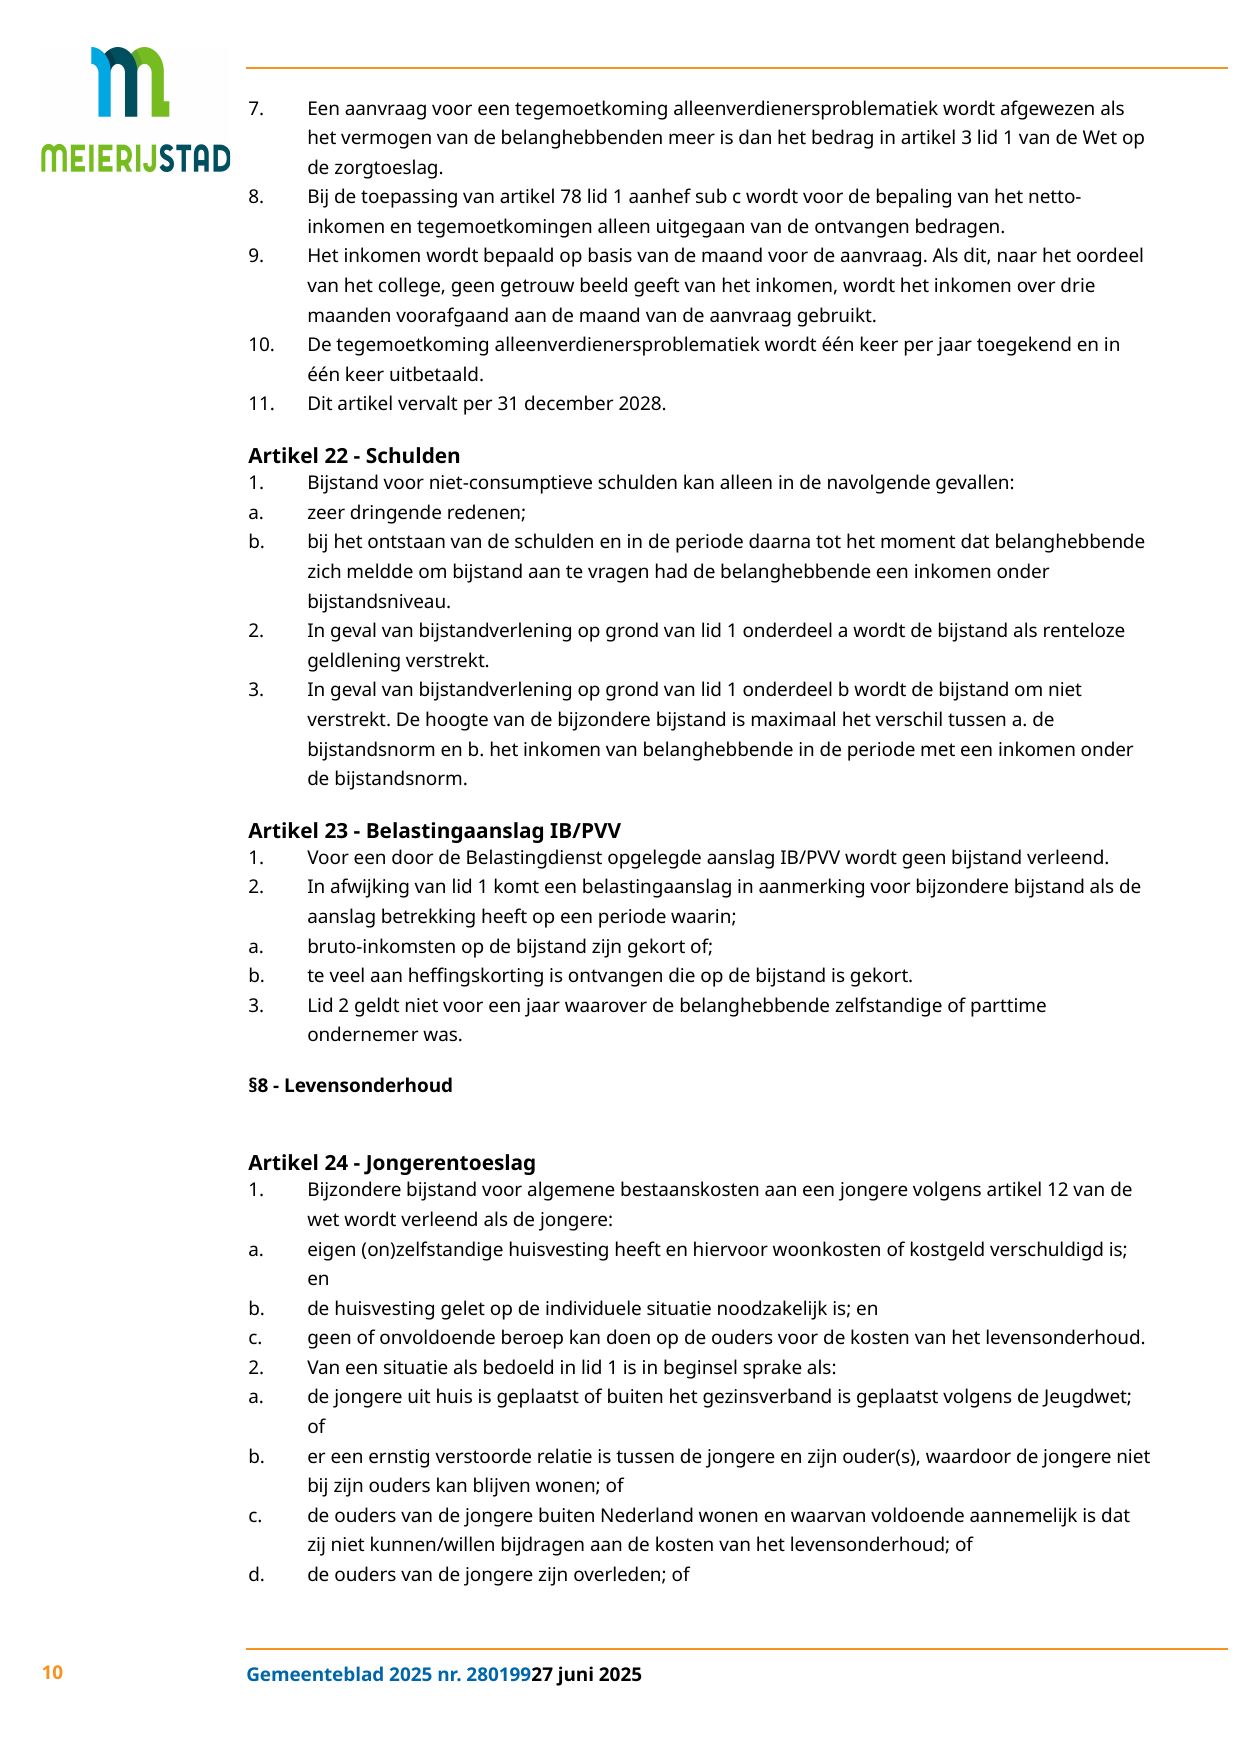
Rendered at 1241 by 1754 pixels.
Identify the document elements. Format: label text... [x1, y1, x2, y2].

list bij het ontstaan van de schulden en in de periode daarna tot het moment dat belanghebbende zich meldde om bijstand aan te vragen had de belanghebbende een inkomen onder bijstandsniveau. [248, 529, 1152, 613]
list In geval van bijstandverlening op grond van lid 1 onderdeel a wordt de bijstand als renteloze geldlening verstrekt. [248, 617, 1152, 673]
text Artikel 24 - Jongerentoeslag [248, 1148, 1152, 1177]
list Bij de toepassing van artikel 78 lid 1 aanhef sub c wordt voor de bepaling van het netto-inkomen en tegemoetkomingen alleen uitgegaan van de ontvangen bedragen. [248, 183, 1152, 239]
list Voor een door de Belastingdienst opgelegde aanslag IB/PVV wordt geen bijstand verleend. [248, 844, 1152, 870]
list Bijstand voor niet-consumptieve schulden kan alleen in de navolgende gevallen: [248, 469, 1152, 495]
list Van een situatie als bedoeld in lid 1 is in beginsel sprake als: [248, 1354, 1152, 1380]
list de huisvesting gelet op de individuele situatie noodzakelijk is; en [248, 1295, 1152, 1321]
text Artikel 22 - Schulden [248, 441, 1152, 469]
list Een aanvraag voor een tegemoetkoming alleenverdienersproblematiek wordt afgewezen als het vermogen van de belanghebbenden meer is dan het bedrag in artikel 3 lid 1 van de Wet op de zorgtoeslag. [248, 95, 1152, 180]
list Lid 2 geldt niet voor een jaar waarover de belanghebbende zelfstandige of parttime ondernemer was. [248, 992, 1152, 1047]
list eigen (on)zelfstandige huisvesting heeft en hiervoor woonkosten of kostgeld verschuldigd is; en [248, 1236, 1152, 1291]
list te veel aan heffingskorting is ontvangen die op de bijstand is gekort. [248, 962, 1152, 988]
list In afwijking van lid 1 komt een belastingaanslag in aanmerking voor bijzondere bijstand als de aanslag betrekking heeft op een periode waarin; [248, 874, 1152, 929]
list Dit artikel vervalt per 31 december 2028. [248, 391, 1152, 416]
picture [41, 47, 231, 172]
text Artikel 23 - Belastingaanslag IB/PVV [248, 816, 1152, 844]
list In geval van bijstandverlening op grond van lid 1 onderdeel b wordt de bijstand om niet verstrekt. De hoogte van de bijzondere bijstand is maximaal het verschil tussen a. de bijstandsnorm en b. het inkomen van belanghebbende in de periode met een inkomen onder de bijstandsnorm. [248, 677, 1152, 791]
list geen of onvoldoende beroep kan doen op de ouders voor de kosten van het levensonderhoud. [248, 1324, 1152, 1350]
list er een ernstig verstoorde relatie is tussen de jongere en zijn ouder(s), waardoor de jongere niet bij zijn ouders kan blijven wonen; of [248, 1443, 1152, 1498]
list bruto-inkomsten op de bijstand zijn gekort of; [248, 933, 1152, 959]
list Bijzondere bijstand voor algemene bestaanskosten aan een jongere volgens artikel 12 van de wet wordt verleend als de jongere: [248, 1177, 1152, 1232]
list de ouders van de jongere buiten Nederland wonen en waarvan voldoende aannemelijk is dat zij niet kunnen/willen bijdragen aan de kosten van het levensonderhoud; of [248, 1502, 1152, 1557]
list de jongere uit huis is geplaatst of buiten het gezinsverband is geplaatst volgens de Jeugdwet; of [248, 1384, 1152, 1439]
text §8 - Levensonderhoud [248, 1072, 1152, 1098]
list de ouders van de jongere zijn overleden; of [248, 1561, 1152, 1587]
list zeer dringende redenen; [248, 499, 1152, 525]
list Het inkomen wordt bepaald op basis van de maand voor de aanvraag. Als dit, naar het oordeel van het college, geen getrouw beeld geeft van het inkomen, wordt het inkomen over drie maanden voorafgaand aan de maand van de aanvraag gebruikt. [248, 243, 1152, 328]
list De tegemoetkoming alleenverdienersproblematiek wordt één keer per jaar toegekend en in één keer uitbetaald. [248, 331, 1152, 387]
